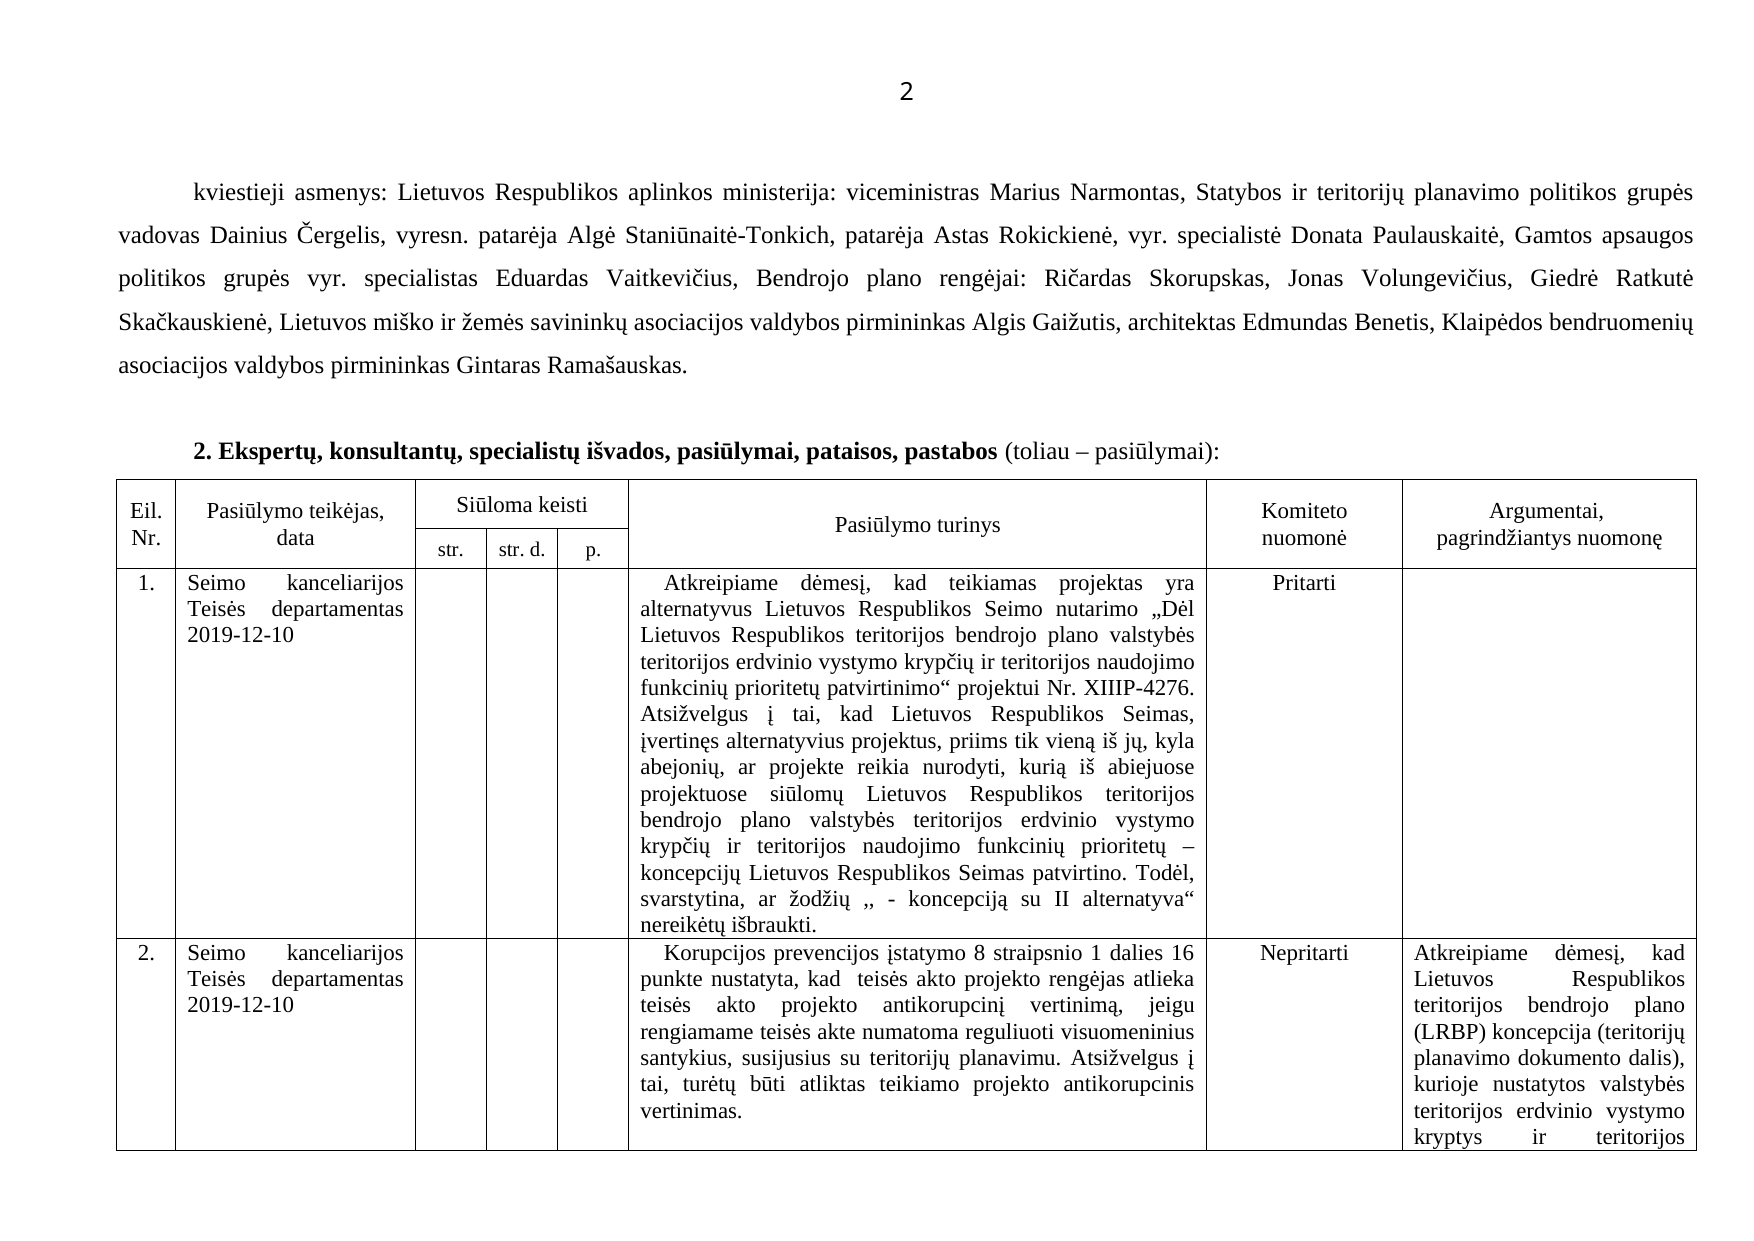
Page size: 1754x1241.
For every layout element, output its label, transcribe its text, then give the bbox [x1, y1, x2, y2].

table_header Pasiūlymo teikėjas, data [176, 480, 415, 568]
table_cell Pritarti [1207, 569, 1402, 938]
table_header Komiteto nuomonė [1207, 480, 1402, 568]
table_cell str. [416, 529, 486, 568]
table_cell p. [558, 529, 628, 568]
table_cell Atkreipiame dėmesį, kad teikiamas projektas yra alternatyvus Lietuvos Respublikos Seimo nutarimo „Dėl Lietuvos Respublikos teritorijos bendrojo plano valstybės teritorijos erdvinio vystymo krypčių ir teritorijos naudojimo funkcinių prioritetų patvirtinimo“ projektui Nr. XIIIP-4276. Atsižvelgus į tai, kad Lietuvos Respublikos Seimas, įvertinęs alternatyvius projektus, priims tik vieną iš jų, kyla abejonių, ar projekte reikia nurodyti, kurią iš abiejuose projektuose siūlomų Lietuvos Respublikos teritorijos bendrojo plano valstybės teritorijos erdvinio vystymo krypčių ir teritorijos naudojimo funkcinių prioritetų – koncepcijų Lietuvos Respublikos Seimas patvirtino. Todėl, svarstytina, ar žodžių ,, - koncepciją su II alternatyva“ nereikėtų išbraukti. [629, 569, 1206, 938]
table_cell [487, 569, 557, 938]
table_cell Seimo kanceliarijos Teisės departamentas 2019-12-10 [176, 569, 415, 938]
table_cell [416, 939, 486, 1149]
text 2. Ekspertų, konsultantų, specialistų išvados, pasiūlymai, pataisos, pastabos (toliau – pasiūlymai): [118, 436, 1695, 465]
table_cell Korupcijos prevencijos įstatymo 8 straipsnio 1 dalies 16 punkte nustatyta, kad teisės akto projekto rengėjas atlieka teisės akto projekto antikorupcinį vertinimą, jeigu rengiamame teisės akte numatoma reguliuoti visuomeninius santykius, susijusius su teritorijų planavimu. Atsižvelgus į tai, turėtų būti atliktas teikiamo projekto antikorupcinis vertinimas. [629, 939, 1206, 1149]
table_cell [558, 569, 628, 938]
table_cell [1403, 569, 1696, 938]
table_cell str. d. [487, 529, 557, 568]
table_header Pasiūlymo turinys [629, 480, 1206, 568]
table_header Siūloma keisti [416, 480, 628, 528]
table_cell Nepritarti [1207, 939, 1402, 1149]
text kviestieji asmenys: Lietuvos Respublikos aplinkos ministerija: viceministras Marius Narmontas, Statybos ir teritorijų planavimo politikos grupės vadovas Dainius Čergelis, vyresn. patarėja Algė Staniūnaitė-Tonkich, patarėja Astas Rokickienė, vyr. specialistė Donata Paulauskaitė, Gamtos apsaugos politikos grupės vyr. specialistas Eduardas Vaitkevičius, Bendrojo plano rengėjai: Ričardas Skorupskas, Jonas Volungevičius, Giedrė Ratkutė Skačkauskienė, Lietuvos miško ir žemės savininkų asociacijos valdybos pirmininkas Algis Gaižutis, architektas Edmundas Benetis, Klaipėdos bendruomenių asociacijos valdybos pirmininkas Gintaras Ramašauskas. [118, 177, 1695, 378]
table_cell Atkreipiame dėmesį, kad Lietuvos Respublikos teritorijos bendrojo plano (LRBP) koncepcija (teritorijų planavimo dokumento dalis), kurioje nustatytos valstybės teritorijos erdvinio vystymo kryptys ir teritorijos [1403, 939, 1696, 1149]
table_cell [487, 939, 557, 1149]
table_cell 2. [117, 939, 175, 1149]
table_cell 1. [117, 569, 175, 938]
table_cell [558, 939, 628, 1149]
table_cell Seimo kanceliarijos Teisės departamentas 2019-12-10 [176, 939, 415, 1149]
table_cell [416, 569, 486, 938]
table_header Argumentai, pagrindžiantys nuomonę [1403, 480, 1696, 568]
table_header Eil. Nr. [117, 480, 175, 568]
